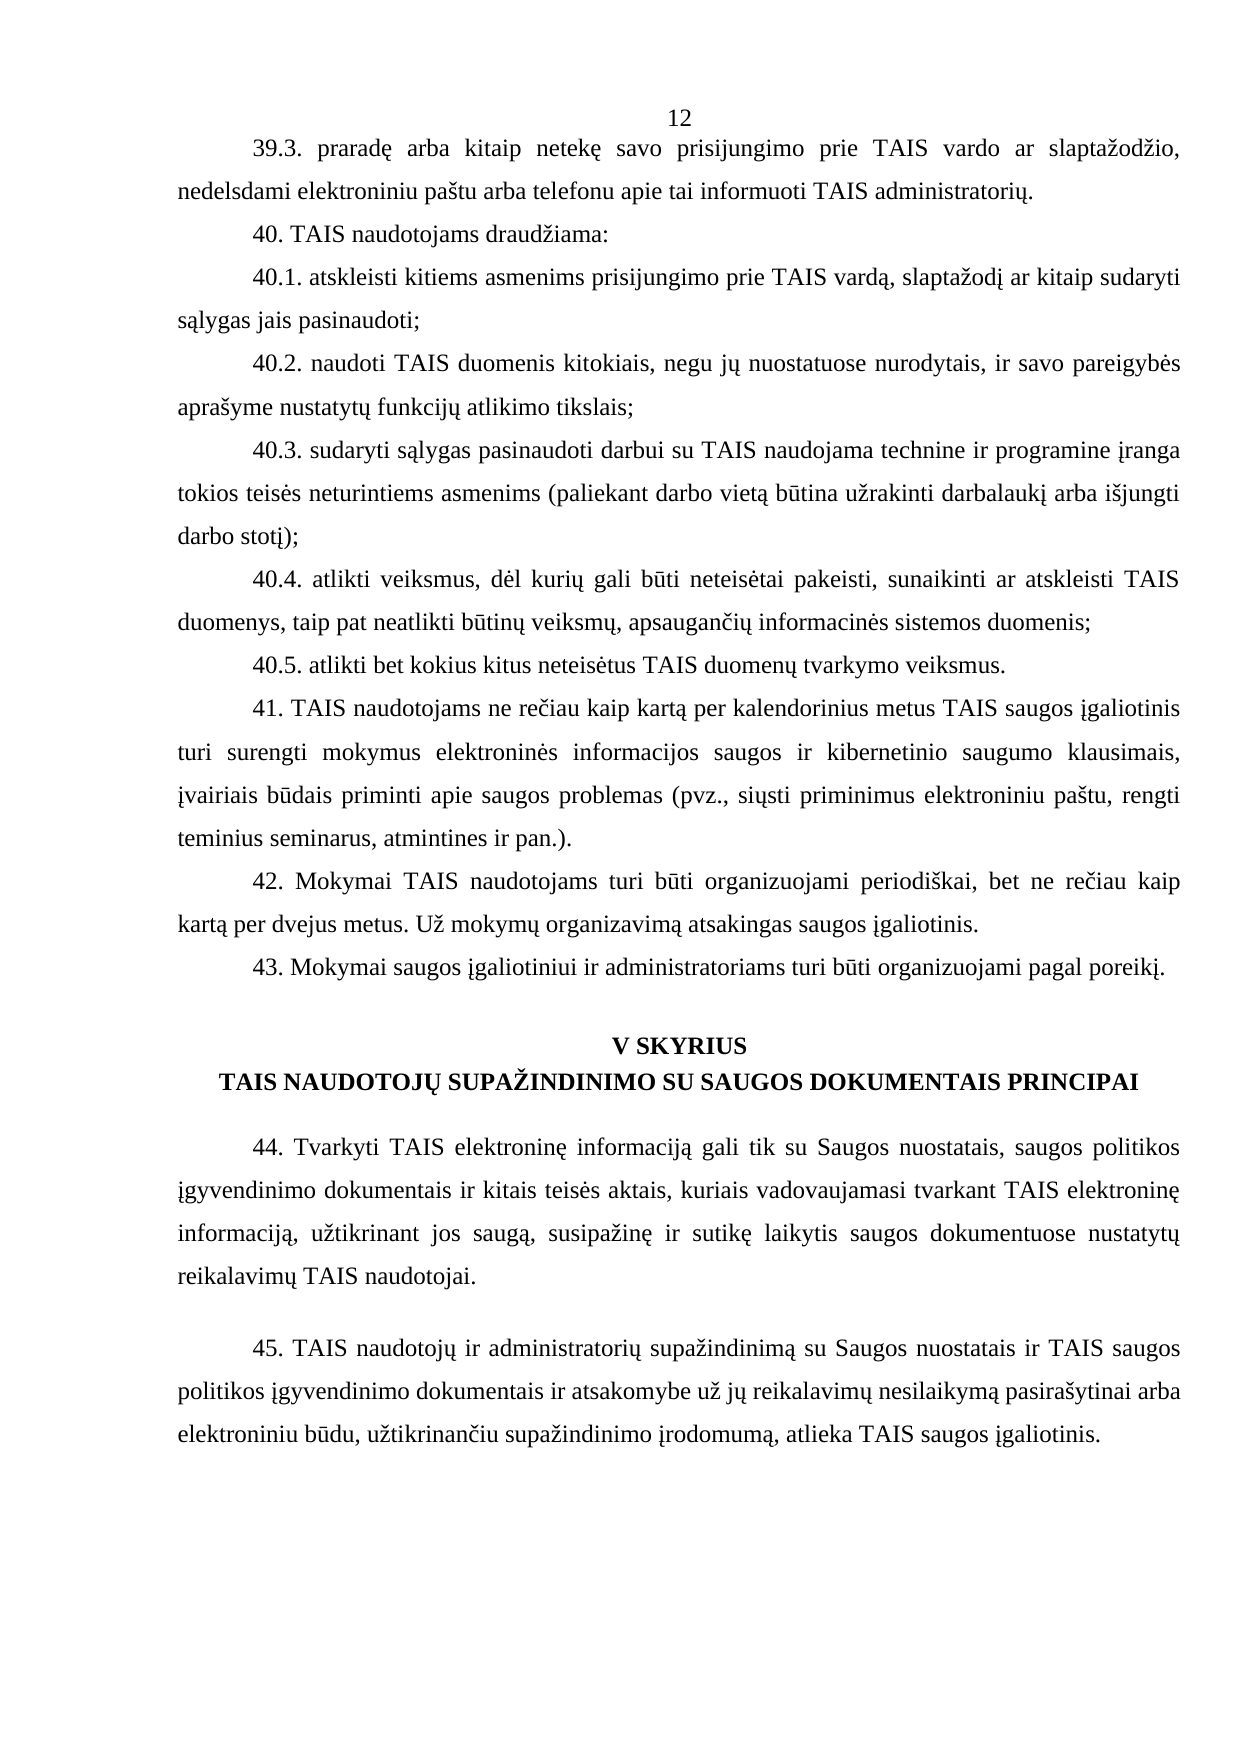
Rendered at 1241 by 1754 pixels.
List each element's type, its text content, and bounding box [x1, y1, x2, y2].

text 42. Mokymai TAIS naudotojams turi būti organizuojami periodiškai, bet ne rečiau kaip kartą per dvejus metus. Už mokymų organizavimą atsakingas saugos įgaliotinis. [177, 866, 1181, 938]
text V SKYRIUS [177, 1031, 1181, 1060]
text 40.1. atskleisti kitiems asmenims prisijungimo prie TAIS vardą, slaptažodį ar kitaip sudaryti sąlygas jais pasinaudoti; [177, 262, 1181, 334]
text 40.3. sudaryti sąlygas pasinaudoti darbui su TAIS naudojama technine ir programine įranga tokios teisės neturintiems asmenims (paliekant darbo vietą būtina užrakinti darbalaukį arba išjungti darbo stotį); [177, 435, 1181, 550]
text 40.5. atlikti bet kokius kitus neteisėtus TAIS duomenų tvarkymo veiksmus. [177, 650, 1181, 679]
text 40.2. naudoti TAIS duomenis kitokiais, negu jų nuostatuose nurodytais, ir savo pareigybės aprašyme nustatytų funkcijų atlikimo tikslais; [177, 348, 1181, 420]
text 40. TAIS naudotojams draudžiama: [177, 219, 1181, 248]
text 44. Tvarkyti TAIS elektroninę informaciją gali tik su Saugos nuostatais, saugos politikos įgyvendinimo dokumentais ir kitais teisės aktais, kuriais vadovaujamasi tvarkant TAIS elektroninę informaciją, užtikrinant jos saugą, susipažinę ir sutikę laikytis saugos dokumentuose nustatytų reikalavimų TAIS naudotojai. [177, 1132, 1181, 1290]
text 43. Mokymai saugos įgaliotiniui ir administratoriams turi būti organizuojami pagal poreikį. [177, 952, 1181, 981]
text 41. TAIS naudotojams ne rečiau kaip kartą per kalendorinius metus TAIS saugos įgaliotinis turi surengti mokymus elektroninės informacijos saugos ir kibernetinio saugumo klausimais, įvairiais būdais priminti apie saugos problemas (pvz., siųsti priminimus elektroniniu paštu, rengti teminius seminarus, atmintines ir pan.). [177, 693, 1181, 852]
text 40.4. atlikti veiksmus, dėl kurių gali būti neteisėtai pakeisti, sunaikinti ar atskleisti TAIS duomenys, taip pat neatlikti būtinų veiksmų, apsaugančių informacinės sistemos duomenis; [177, 564, 1181, 636]
text 45. TAIS naudotojų ir administratorių supažindinimą su Saugos nuostatais ir TAIS saugos politikos įgyvendinimo dokumentais ir atsakomybe už jų reikalavimų nesilaikymą pasirašytinai arba elektroniniu būdu, užtikrinančiu supažindinimo įrodomumą, atlieka TAIS saugos įgaliotinis. [177, 1333, 1181, 1448]
text TAIS NAUDOTOJŲ SUPAŽINDINIMO SU SAUGOS DOKUMENTAIS PRINCIPAI [177, 1067, 1181, 1096]
text 39.3. praradę arba kitaip netekę savo prisijungimo prie TAIS vardo ar slaptažodžio, nedelsdami elektroniniu paštu arba telefonu apie tai informuoti TAIS administratorių. [177, 133, 1181, 205]
